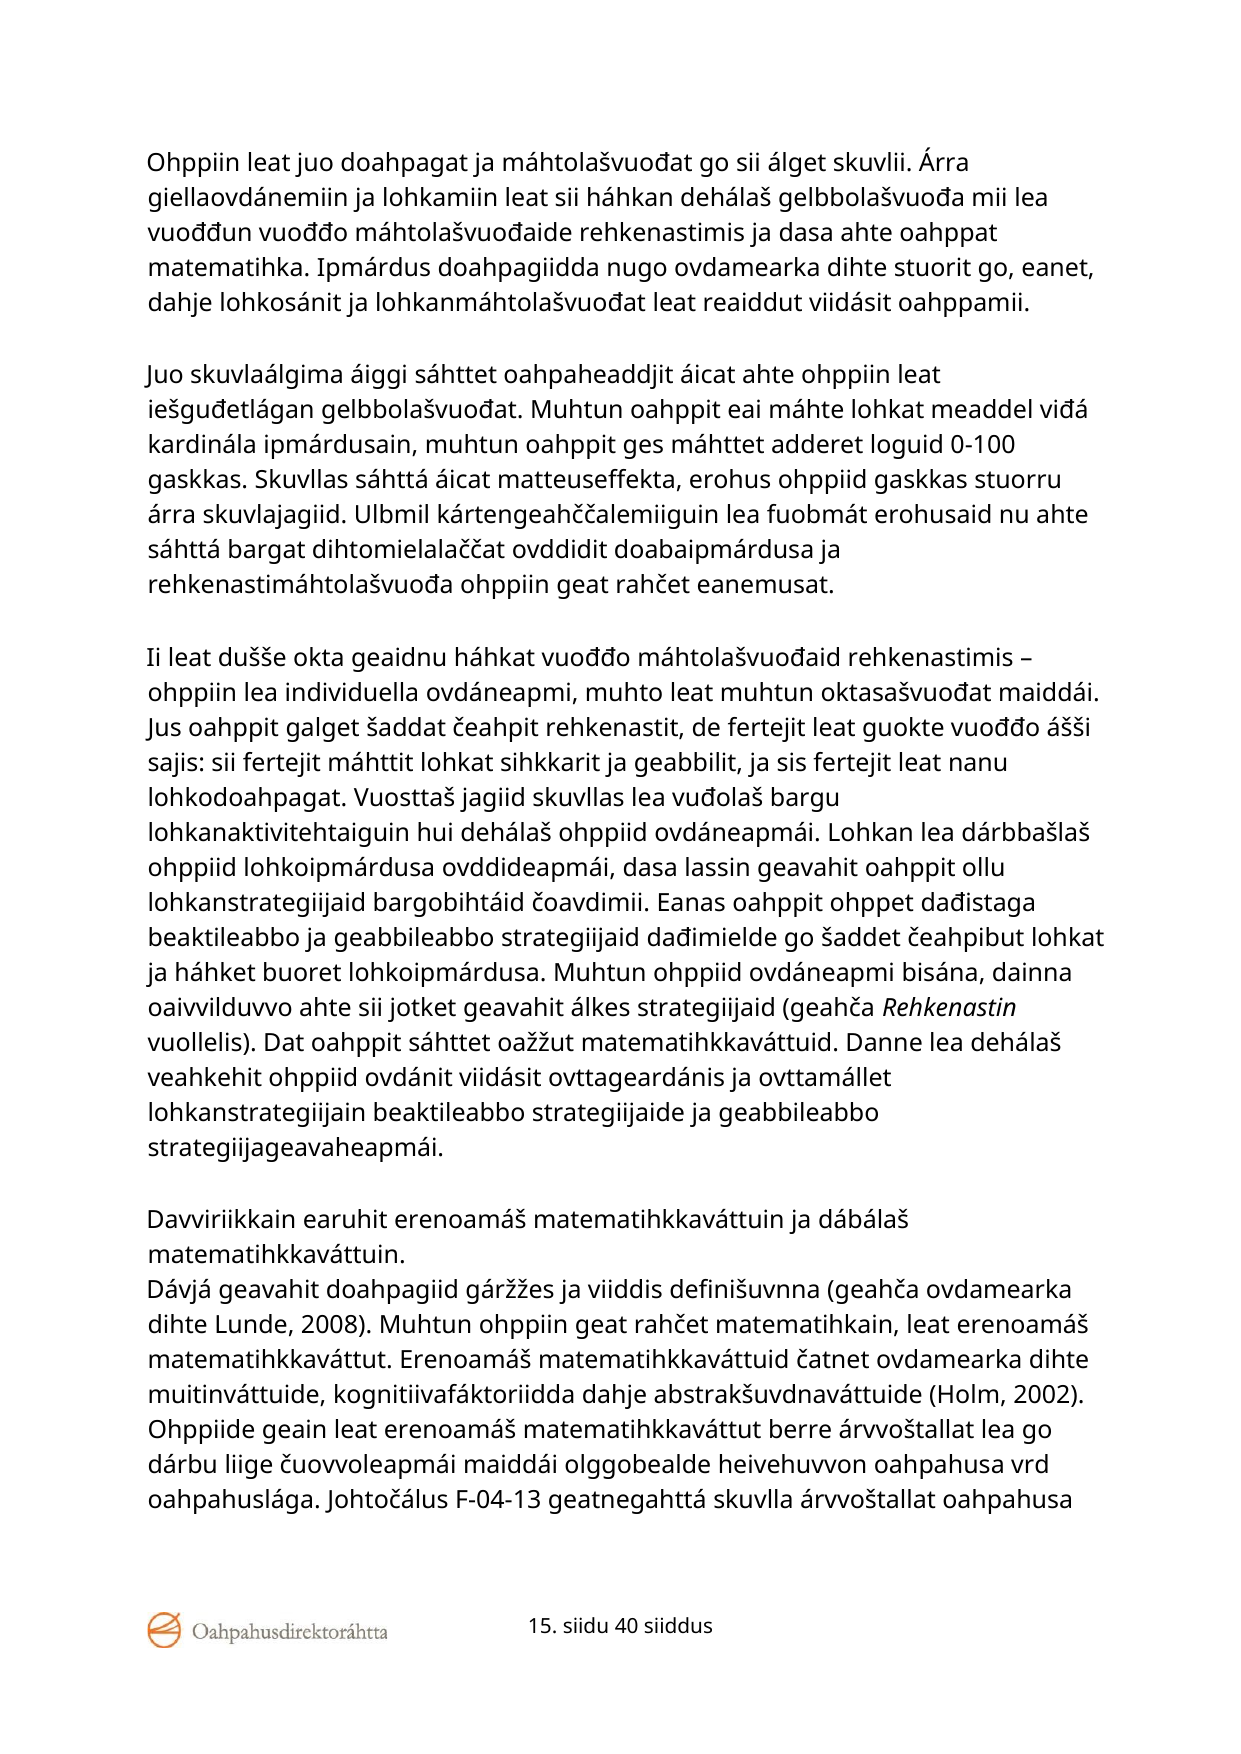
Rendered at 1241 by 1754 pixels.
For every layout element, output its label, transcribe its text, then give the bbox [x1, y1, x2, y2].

text Ohppiin leat juo doahpagat ja máhtolašvuođat go sii álget skuvlii. Árra giellaovdánemiin ja lohkamiin leat sii háhkan dehálaš gelbbolašvuođa mii lea vuođđun vuođđo máhtolašvuođaide rehkenastimis ja dasa ahte oahppat matematihka. Ipmárdus doahpagiidda nugo ovdamearka dihte stuorit go, eanet, dahje lohkosánit ja lohkanmáhtolašvuođat leat reaiddut viidásit oahppamii. [146, 144, 1107, 319]
text Juo skuvlaálgima áiggi sáhttet oahpaheaddjit áicat ahte ohppiin leat iešguđetlágan gelbbolašvuođat. Muhtun oahppit eai máhte lohkat meaddel viđá kardinála ipmárdusain, muhtun oahppit ges máhttet adderet loguid 0-100 gaskkas. Skuvllas sáhttá áicat matteuseffekta, erohus ohppiid gaskkas stuorru árra skuvlajagiid. Ulbmil kártengeahččalemiiguin lea fuobmát erohusaid nu ahte sáhttá bargat dihtomielalaččat ovddidit doabaipmárdusa ja rehkenastimáhtolašvuođa ohppiin geat rahčet eanemusat. [146, 357, 1107, 601]
text Davviriikkain earuhit erenoamáš matematihkkaváttuin ja dábálaš matematihkkaváttuin. [146, 1201, 1107, 1271]
picture [147, 1612, 388, 1648]
text Ii leat dušše okta geaidnu háhkat vuođđo máhtolašvuođaid rehkenastimis – ohppiin lea individuella ovdáneapmi, muhto leat muhtun oktasašvuođat maiddái. Jus oahppit galget šaddat čeahpit rehkenastit, de fertejit leat guokte vuođđo ášši sajis: sii fertejit máhttit lohkat sihkkarit ja geabbilit, ja sis fertejit leat nanu lohkodoahpagat. Vuosttaš jagiid skuvllas lea vuđolaš bargu lohkanaktivitehtaiguin hui dehálaš ohppiid ovdáneapmái. Lohkan lea dárbbašlaš ohppiid lohkoipmárdusa ovddideapmái, dasa lassin geavahit oahppit ollu lohkanstrategiijaid bargobihtáid čoavdimii. Eanas oahppit ohppet dađistaga beaktileabbo ja geabbileabbo strategiijaid dađimielde go šaddet čeahpibut lohkat ja háhket buoret lohkoipmárdusa. Muhtun ohppiid ovdáneapmi bisána, dainna oaivvilduvvo ahte sii jotket geavahit álkes strategiijaid (geahča Rehkenastin vuollelis). Dat oahppit sáhttet oažžut matematihkkaváttuid. Danne lea dehálaš veahkehit ohppiid ovdánit viidásit ovttageardánis ja ovttamállet lohkanstrategiijain beaktileabbo strategiijaide ja geabbileabbo strategiijageavaheapmái. [146, 639, 1107, 1163]
text Dávjá geavahit doahpagiid gáržžes ja viiddis definišuvnna (geahča ovdamearka dihte Lunde, 2008). Muhtun ohppiin geat rahčet matematihkain, leat erenoamáš matematihkkaváttut. Erenoamáš matematihkkaváttuid čatnet ovdamearka dihte muitinváttuide, kognitiivafáktoriidda dahje abstrakšuvdnaváttuide (Holm, 2002). Ohppiide geain leat erenoamáš matematihkkaváttut berre árvvoštallat lea go dárbu liige čuovvoleapmái maiddái olggobealde heivehuvvon oahpahusa vrd oahpahuslága. Johtočálus F-04-13 geatnegahttá skuvlla árvvoštallat oahpahusa [146, 1272, 1107, 1516]
